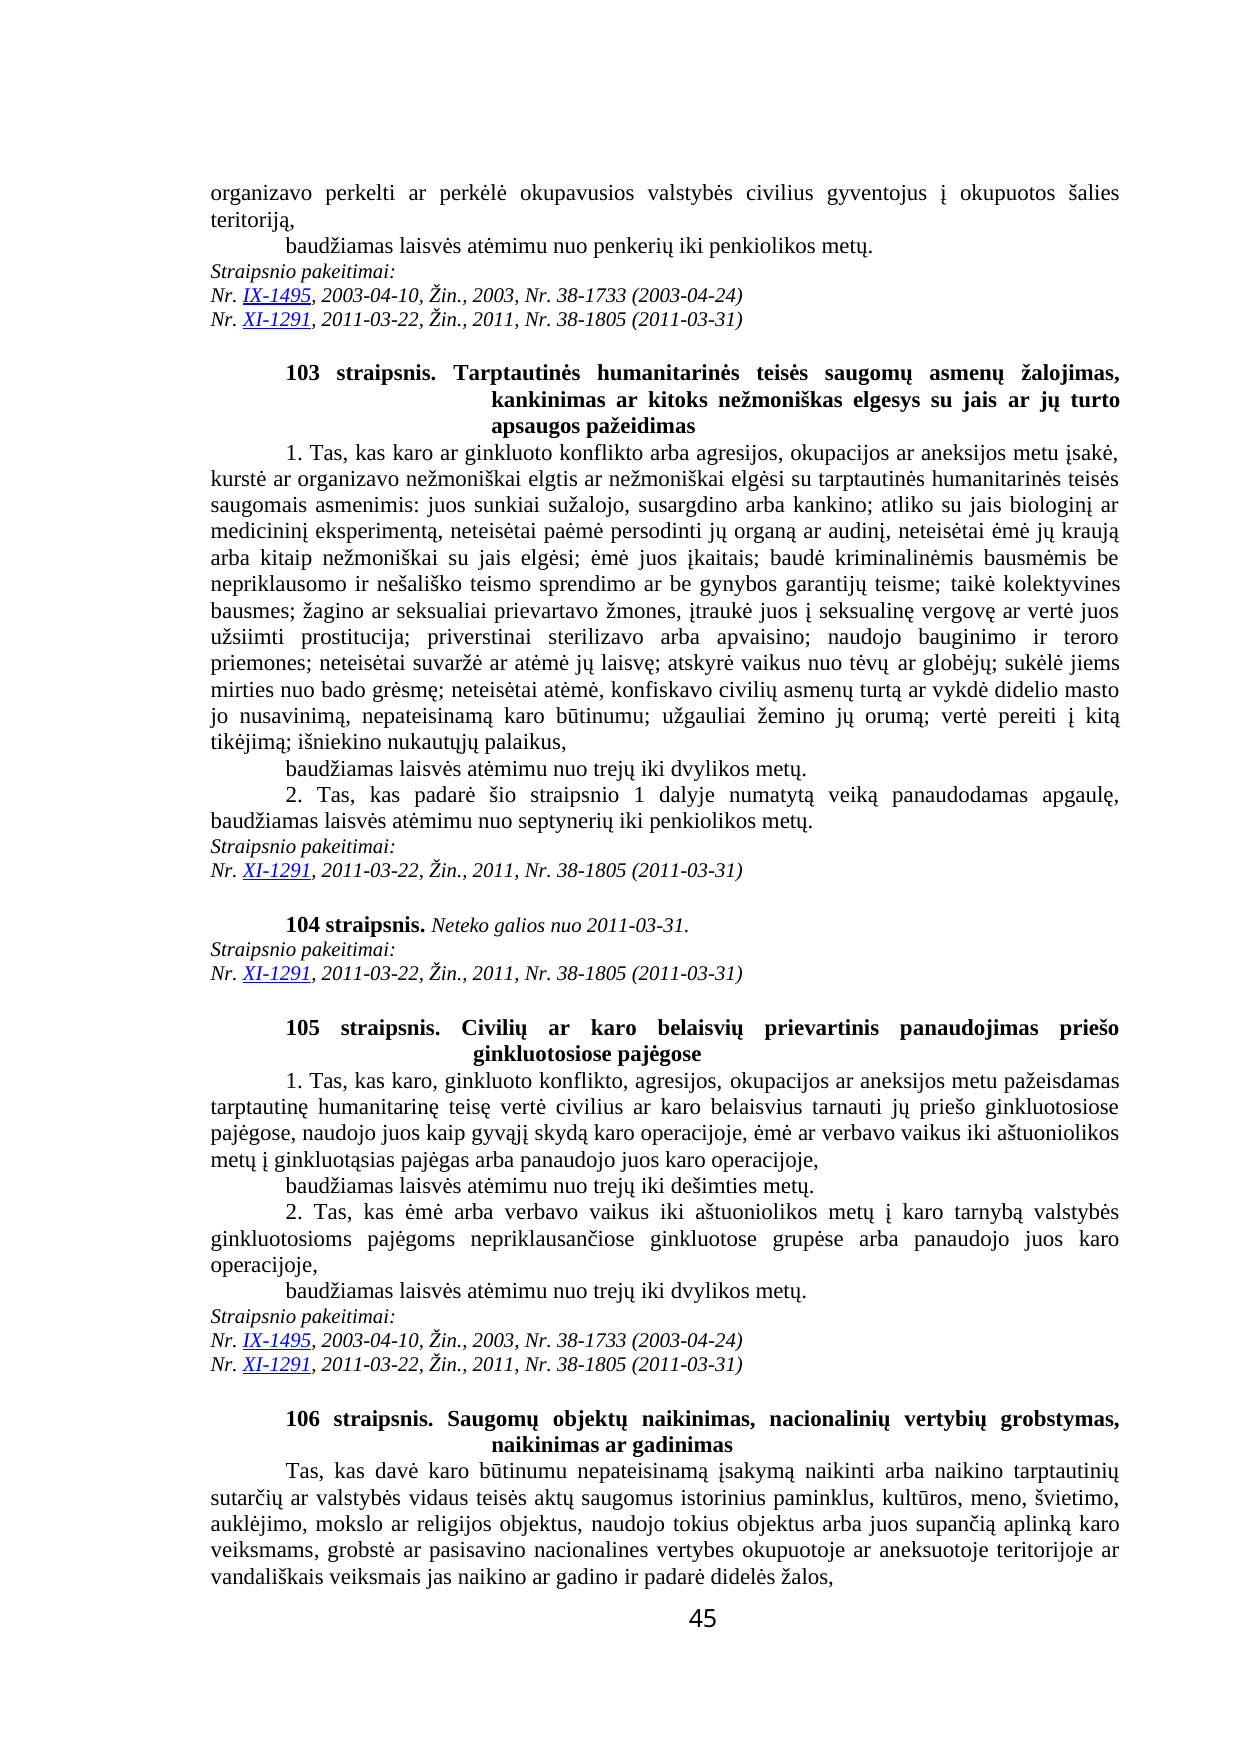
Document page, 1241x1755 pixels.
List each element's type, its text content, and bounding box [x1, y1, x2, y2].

text 103 straipsnis. Tarptautinės humanitarinės teisės saugomų asmenų žalojimas, kankinimas ar kitoks nežmoniškas elgesys su jais ar jų turto apsaugos pažeidimas [285, 359, 1120, 438]
text 106 straipsnis. Saugomų objektų naikinimas, nacionalinių vertybių grobstymas, naikinimas ar gadinimas [285, 1405, 1120, 1457]
text 2. Tas, kas ėmė arba verbavo vaikus iki aštuoniolikos metų į karo tarnybą valstybės ginkluotosioms pajėgoms nepriklausančiose ginkluotose grupėse arba panaudojo juos karo operacijoje, [210, 1198, 1120, 1277]
text Straipsnio pakeitimai: [210, 1304, 1120, 1328]
text Straipsnio pakeitimai: [210, 834, 1120, 858]
text Straipsnio pakeitimai: [210, 937, 1120, 961]
text baudžiamas laisvės atėmimu nuo trejų iki dvylikos metų. [210, 755, 1120, 781]
text baudžiamas laisvės atėmimu nuo trejų iki dešimties metų. [210, 1172, 1120, 1198]
text Straipsnio pakeitimai: [210, 258, 1120, 283]
text organizavo perkelti ar perkėlė okupavusios valstybės civilius gyventojus į okupuotos šalies teritoriją, [210, 179, 1120, 232]
text 1. Tas, kas karo, ginkluoto konflikto, agresijos, okupacijos ar aneksijos metu pažeisdamas tarptautinę humanitarinę teisę vertė civilius ar karo belaisvius tarnauti jų priešo ginkluotosiose pajėgose, naudojo juos kaip gyvąjį skydą karo operacijoje, ėmė ar verbavo vaikus iki aštuoniolikos metų į ginkluotąsias pajėgas arba panaudojo juos karo operacijoje, [210, 1067, 1120, 1172]
text Nr. XI-1291, 2011-03-22, Žin., 2011, Nr. 38-1805 (2011-03-31) [210, 307, 1120, 331]
text Nr. XI-1291, 2011-03-22, Žin., 2011, Nr. 38-1805 (2011-03-31) [210, 858, 1120, 882]
text 105 straipsnis. Civilių ar karo belaisvių prievartinis panaudojimas priešo ginkluotosiose pajėgose [285, 1014, 1120, 1067]
text Nr. XI-1291, 2011-03-22, Žin., 2011, Nr. 38-1805 (2011-03-31) [210, 1352, 1120, 1376]
text baudžiamas laisvės atėmimu nuo trejų iki dvylikos metų. [210, 1277, 1120, 1304]
text 2. Tas, kas padarė šio straipsnio 1 dalyje numatytą veiką panaudodamas apgaulę, baudžiamas laisvės atėmimu nuo septynerių iki penkiolikos metų. [210, 781, 1120, 834]
text Tas, kas davė karo būtinumu nepateisinamą įsakymą naikinti arba naikino tarptautinių sutarčių ar valstybės vidaus teisės aktų saugomus istorinius paminklus, kultūros, meno, švietimo, auklėjimo, mokslo ar religijos objektus, naudojo tokius objektus arba juos supančią aplinką karo veiksmams, grobstė ar pasisavino nacionalines vertybes okupuotoje ar aneksuotoje teritorijoje ar vandališkais veiksmais jas naikino ar gadino ir padarė didelės žalos, [210, 1457, 1120, 1589]
text 1. Tas, kas karo ar ginkluoto konflikto arba agresijos, okupacijos ar aneksijos metu įsakė, kurstė ar organizavo nežmoniškai elgtis ar nežmoniškai elgėsi su tarptautinės humanitarinės teisės saugomais asmenimis: juos sunkiai sužalojo, susargdino arba kankino; atliko su jais biologinį ar medicininį eksperimentą, neteisėtai paėmė persodinti jų organą ar audinį, neteisėtai ėmė jų kraują arba kitaip nežmoniškai su jais elgėsi; ėmė juos įkaitais; baudė kriminalinėmis bausmėmis be nepriklausomo ir nešališko teismo sprendimo ar be gynybos garantijų teisme; taikė kolektyvines bausmes; žagino ar seksualiai prievartavo žmones, įtraukė juos į seksualinę vergovę ar vertė juos užsiimti prostitucija; priverstinai sterilizavo arba apvaisino; naudojo bauginimo ir teroro priemones; neteisėtai suvaržė ar atėmė jų laisvę; atskyrė vaikus nuo tėvų ar globėjų; sukėlė jiems mirties nuo bado grėsmę; neteisėtai atėmė, konfiskavo civilių asmenų turtą ar vykdė didelio masto jo nusavinimą, nepateisinamą karo būtinumu; užgauliai žemino jų orumą; vertė pereiti į kitą tikėjimą; išniekino nukautųjų palaikus, [210, 438, 1120, 755]
text Nr. IX-1495, 2003-04-10, Žin., 2003, Nr. 38-1733 (2003-04-24) [210, 283, 1120, 307]
text Nr. IX-1495, 2003-04-10, Žin., 2003, Nr. 38-1733 (2003-04-24) [210, 1328, 1120, 1352]
text baudžiamas laisvės atėmimu nuo penkerių iki penkiolikos metų. [210, 232, 1120, 258]
text Nr. XI-1291, 2011-03-22, Žin., 2011, Nr. 38-1805 (2011-03-31) [210, 961, 1120, 985]
text 104 straipsnis. Neteko galios nuo 2011-03-31. [210, 911, 1120, 937]
